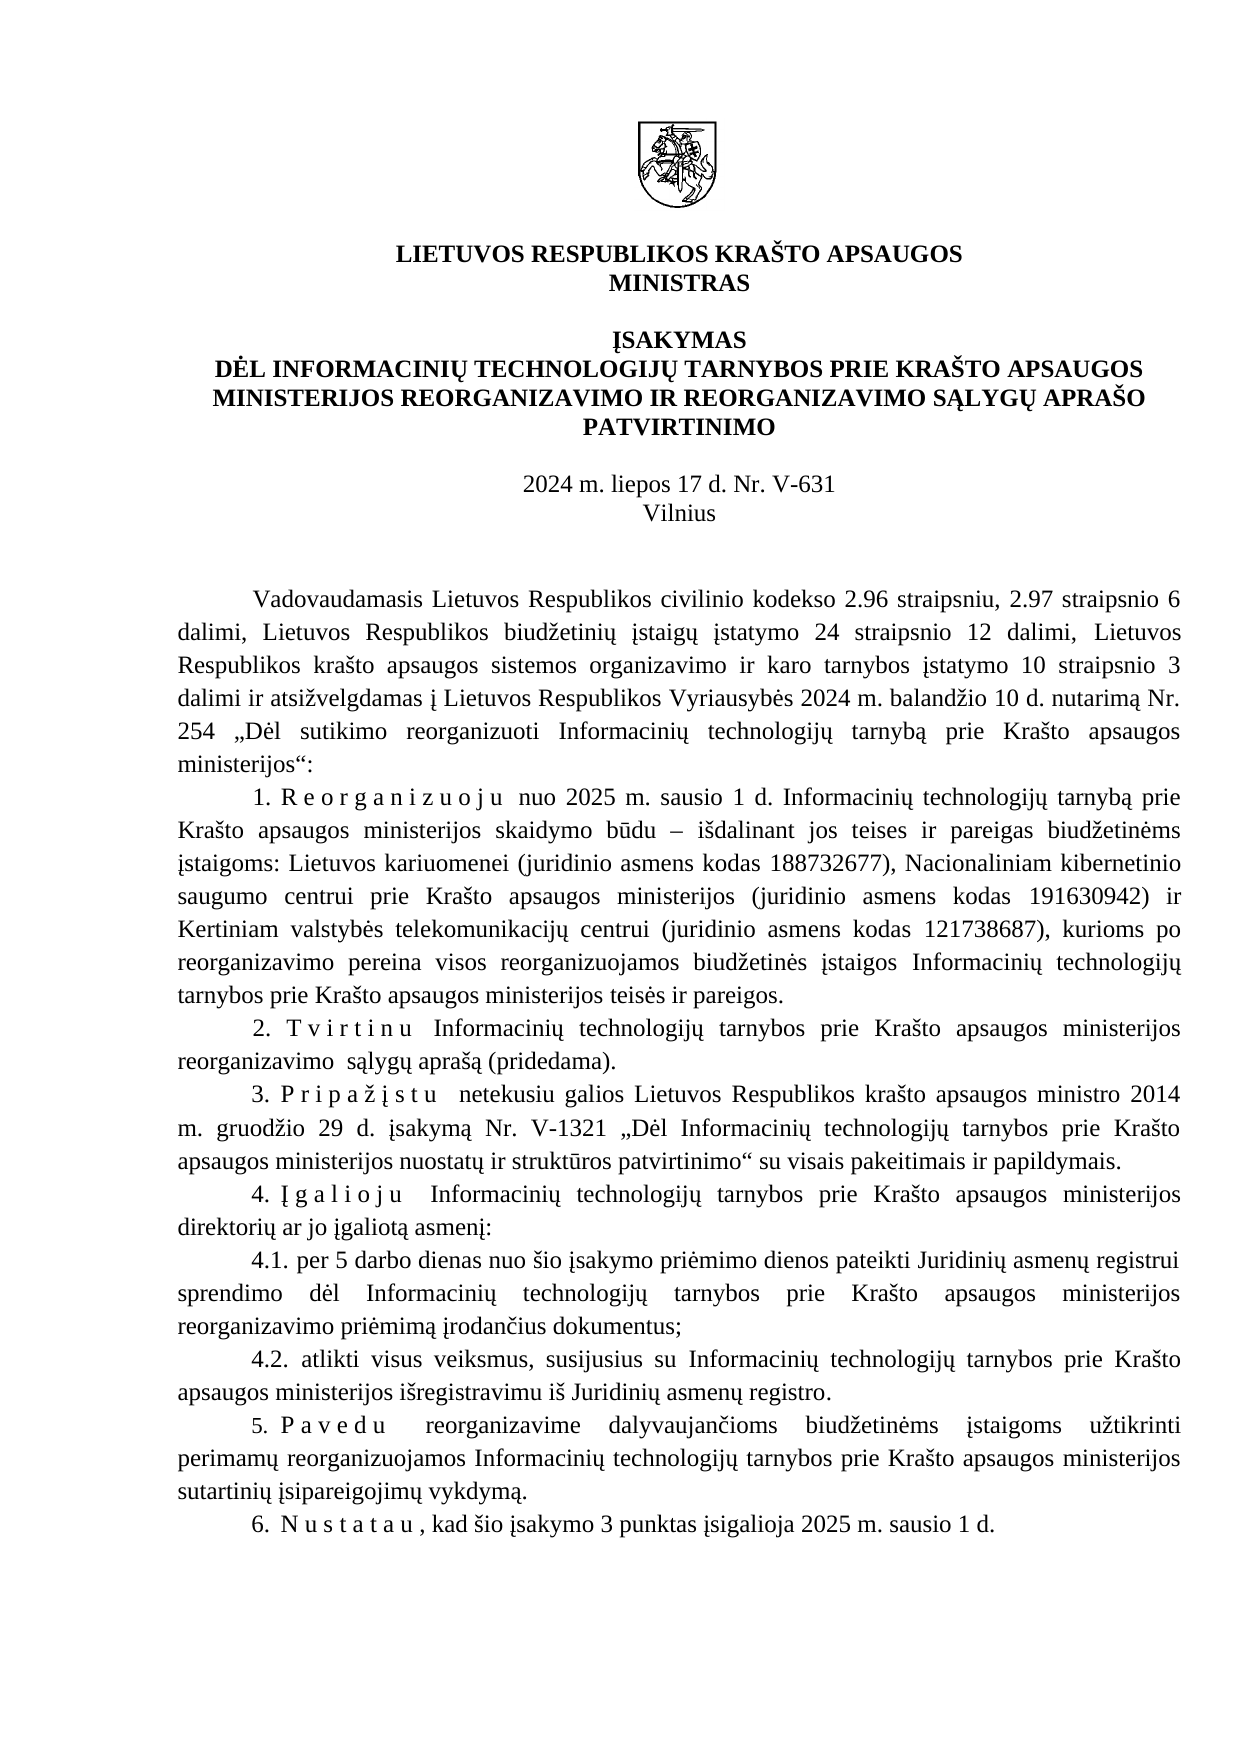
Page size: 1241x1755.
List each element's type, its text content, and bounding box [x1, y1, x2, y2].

text 4.2. atlikti visus veiksmus, susijusius su Informacinių technologijų tarnybos prie Krašto apsaugos ministerijos išregistravimu iš Juridinių asmenų registro. [177, 1344, 1181, 1406]
text 5. Pavedu reorganizavime dalyvaujančioms biudžetinėms įstaigoms užtikrinti perimamų reorganizuojamos Informacinių technologijų tarnybos prie Krašto apsaugos ministerijos sutartinių įsipareigojimų vykdymą. [177, 1410, 1181, 1505]
text MINISTRAS [177, 268, 1181, 297]
text DĖL INFORMACINIŲ TECHNOLOGIJŲ TARNYBOS PRIE KRAŠTO APSAUGOS MINISTERIJOS REORGANIZAVIMO IR REORGANIZAVIMO SĄLYGŲ APRAŠO PATVIRTINIMO [177, 354, 1181, 440]
text 3. Pripažįstu netekusiu galios Lietuvos Respublikos krašto apsaugos ministro 2014 m. gruodžio 29 d. įsakymą Nr. V-1321 „Dėl Informacinių technologijų tarnybos prie Krašto apsaugos ministerijos nuostatų ir struktūros patvirtinimo“ su visais pakeitimais ir papildymais. [177, 1079, 1181, 1175]
text 2024 m. liepos 17 d. Nr. V-631 [177, 469, 1181, 498]
text LIETUVOS RESPUBLIKOS KRAŠTO APSAUGOS [177, 239, 1181, 268]
text Vilnius [177, 498, 1181, 527]
text Vadovaudamasis Lietuvos Respublikos civilinio kodekso 2.96 straipsniu, 2.97 straipsnio 6 dalimi, Lietuvos Respublikos biudžetinių įstaigų įstatymo 24 straipsnio 12 dalimi, Lietuvos Respublikos krašto apsaugos sistemos organizavimo ir karo tarnybos įstatymo 10 straipsnio 3 dalimi ir atsižvelgdamas į Lietuvos Respublikos Vyriausybės 2024 m. balandžio 10 d. nutarimą Nr. 254 „Dėl sutikimo reorganizuoti Informacinių technologijų tarnybą prie Krašto apsaugos ministerijos“: [177, 584, 1181, 778]
text 4.1. per 5 darbo dienas nuo šio įsakymo priėmimo dienos pateikti Juridinių asmenų registrui sprendimo dėl Informacinių technologijų tarnybos prie Krašto apsaugos ministerijos reorganizavimo priėmimą įrodančius dokumentus; [177, 1245, 1181, 1340]
text 1. Reorganizuoju nuo 2025 m. sausio 1 d. Informacinių technologijų tarnybą prie Krašto apsaugos ministerijos skaidymo būdu – išdalinant jos teises ir pareigas biudžetinėms įstaigoms: Lietuvos kariuomenei (juridinio asmens kodas 188732677), Nacionaliniam kibernetinio saugumo centrui prie Krašto apsaugos ministerijos (juridinio asmens kodas 191630942) ir Kertiniam valstybės telekomunikacijų centrui (juridinio asmens kodas 121738687), kurioms po reorganizavimo pereina visos reorganizuojamos biudžetinės įstaigos Informacinių technologijų tarnybos prie Krašto apsaugos ministerijos teisės ir pareigos. [177, 782, 1181, 1009]
text ĮSAKYMAS [177, 325, 1181, 354]
text 6. Nustatau, kad šio įsakymo 3 punktas įsigalioja 2025 m. sausio 1 d. [251, 1509, 1181, 1538]
text 2. Tvirtinu Informacinių technologijų tarnybos prie Krašto apsaugos ministerijos reorganizavimo sąlygų aprašą (pridedama). [177, 1013, 1181, 1075]
text 4. Įgalioju Informacinių technologijų tarnybos prie Krašto apsaugos ministerijos direktorių ar jo įgaliotą asmenį: [177, 1179, 1181, 1241]
